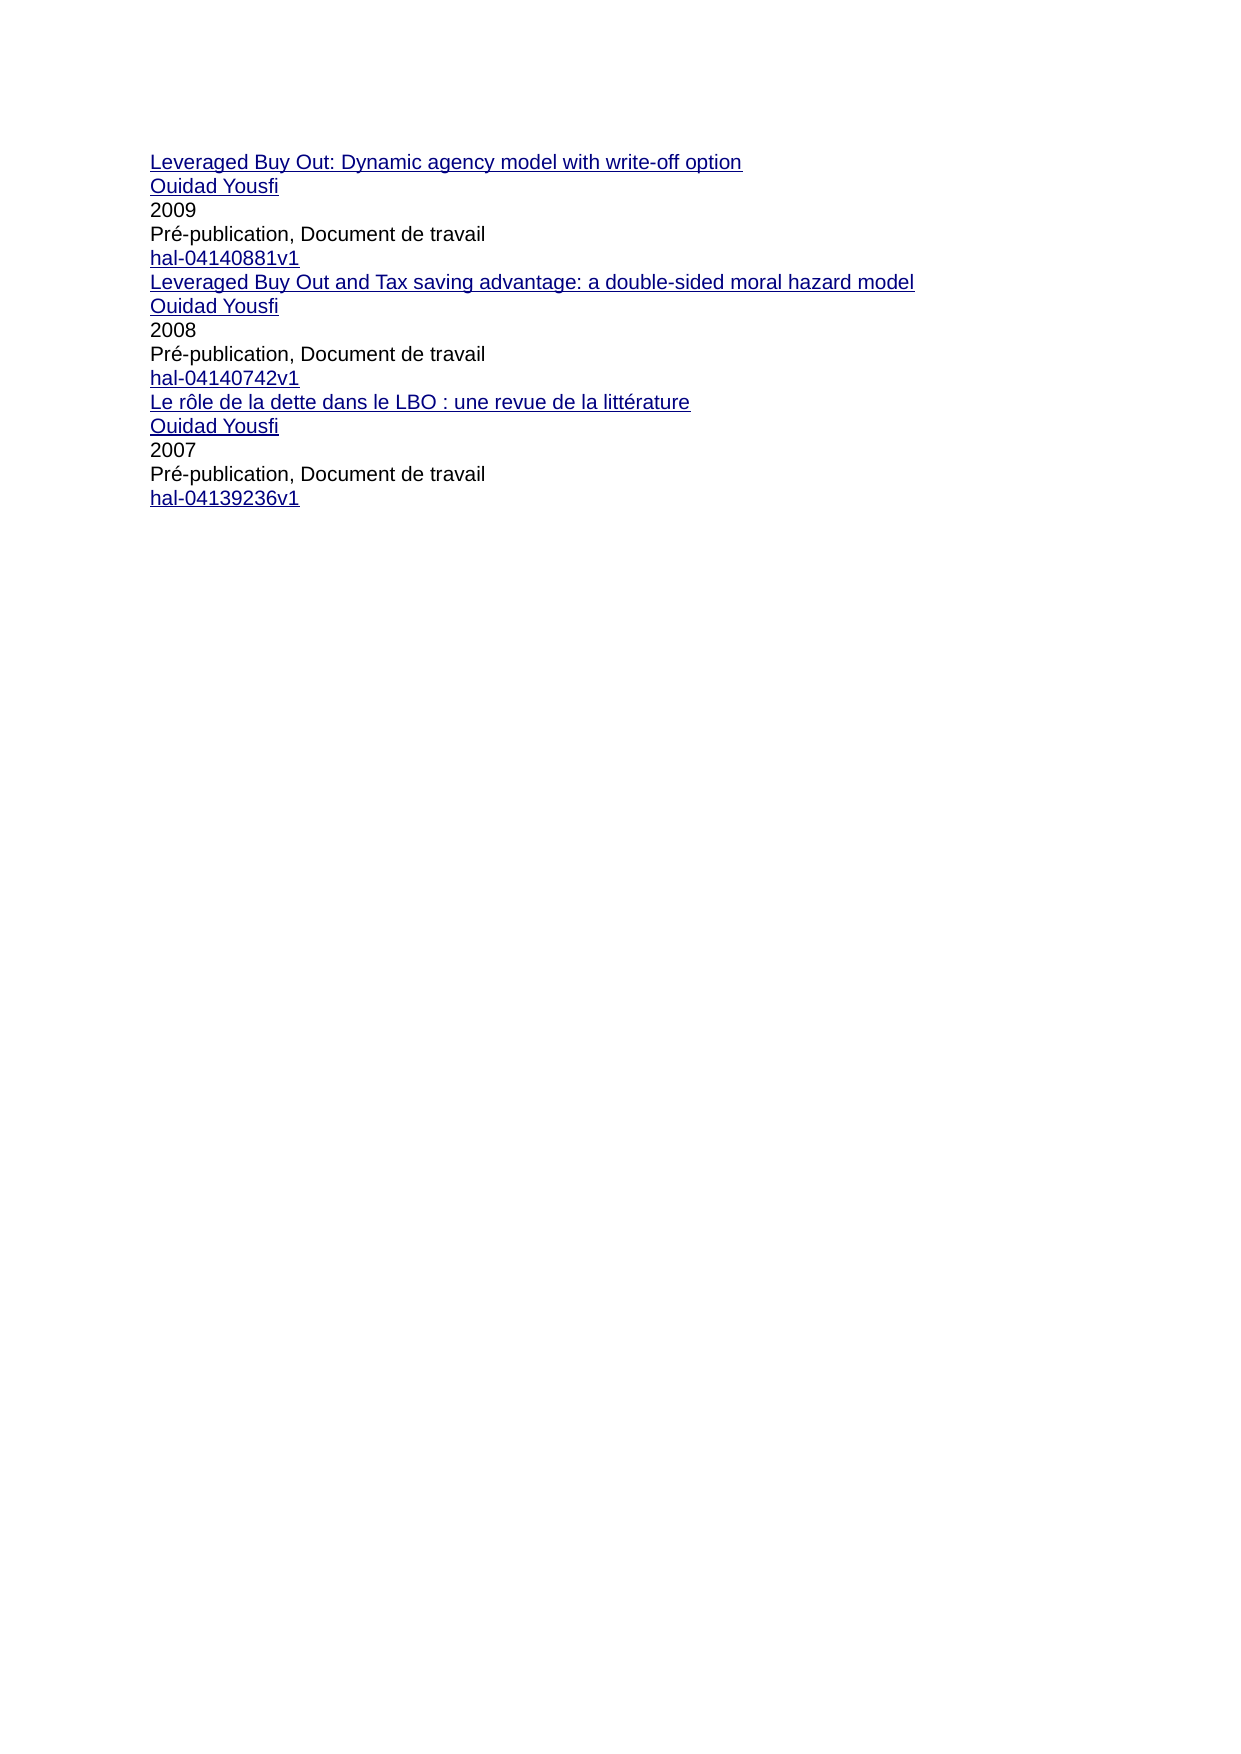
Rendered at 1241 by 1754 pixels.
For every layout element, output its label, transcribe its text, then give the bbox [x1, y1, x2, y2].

table_cell Leveraged Buy Out and Tax saving advantage: a double-sided moral hazard model Ouidad Yousfi 2008 Pré-publication, Document de travail hal-04140742v1 [150, 270, 1090, 389]
table_cell Le rôle de la dette dans le LBO : une revue de la littérature Ouidad Yousfi 2007 Pré-publication, Document de travail hal-04139236v1 [150, 390, 1090, 509]
table_cell Leveraged Buy Out: Dynamic agency model with write-off option Ouidad Yousfi 2009 Pré-publication, Document de travail hal-04140881v1 [150, 150, 1090, 270]
